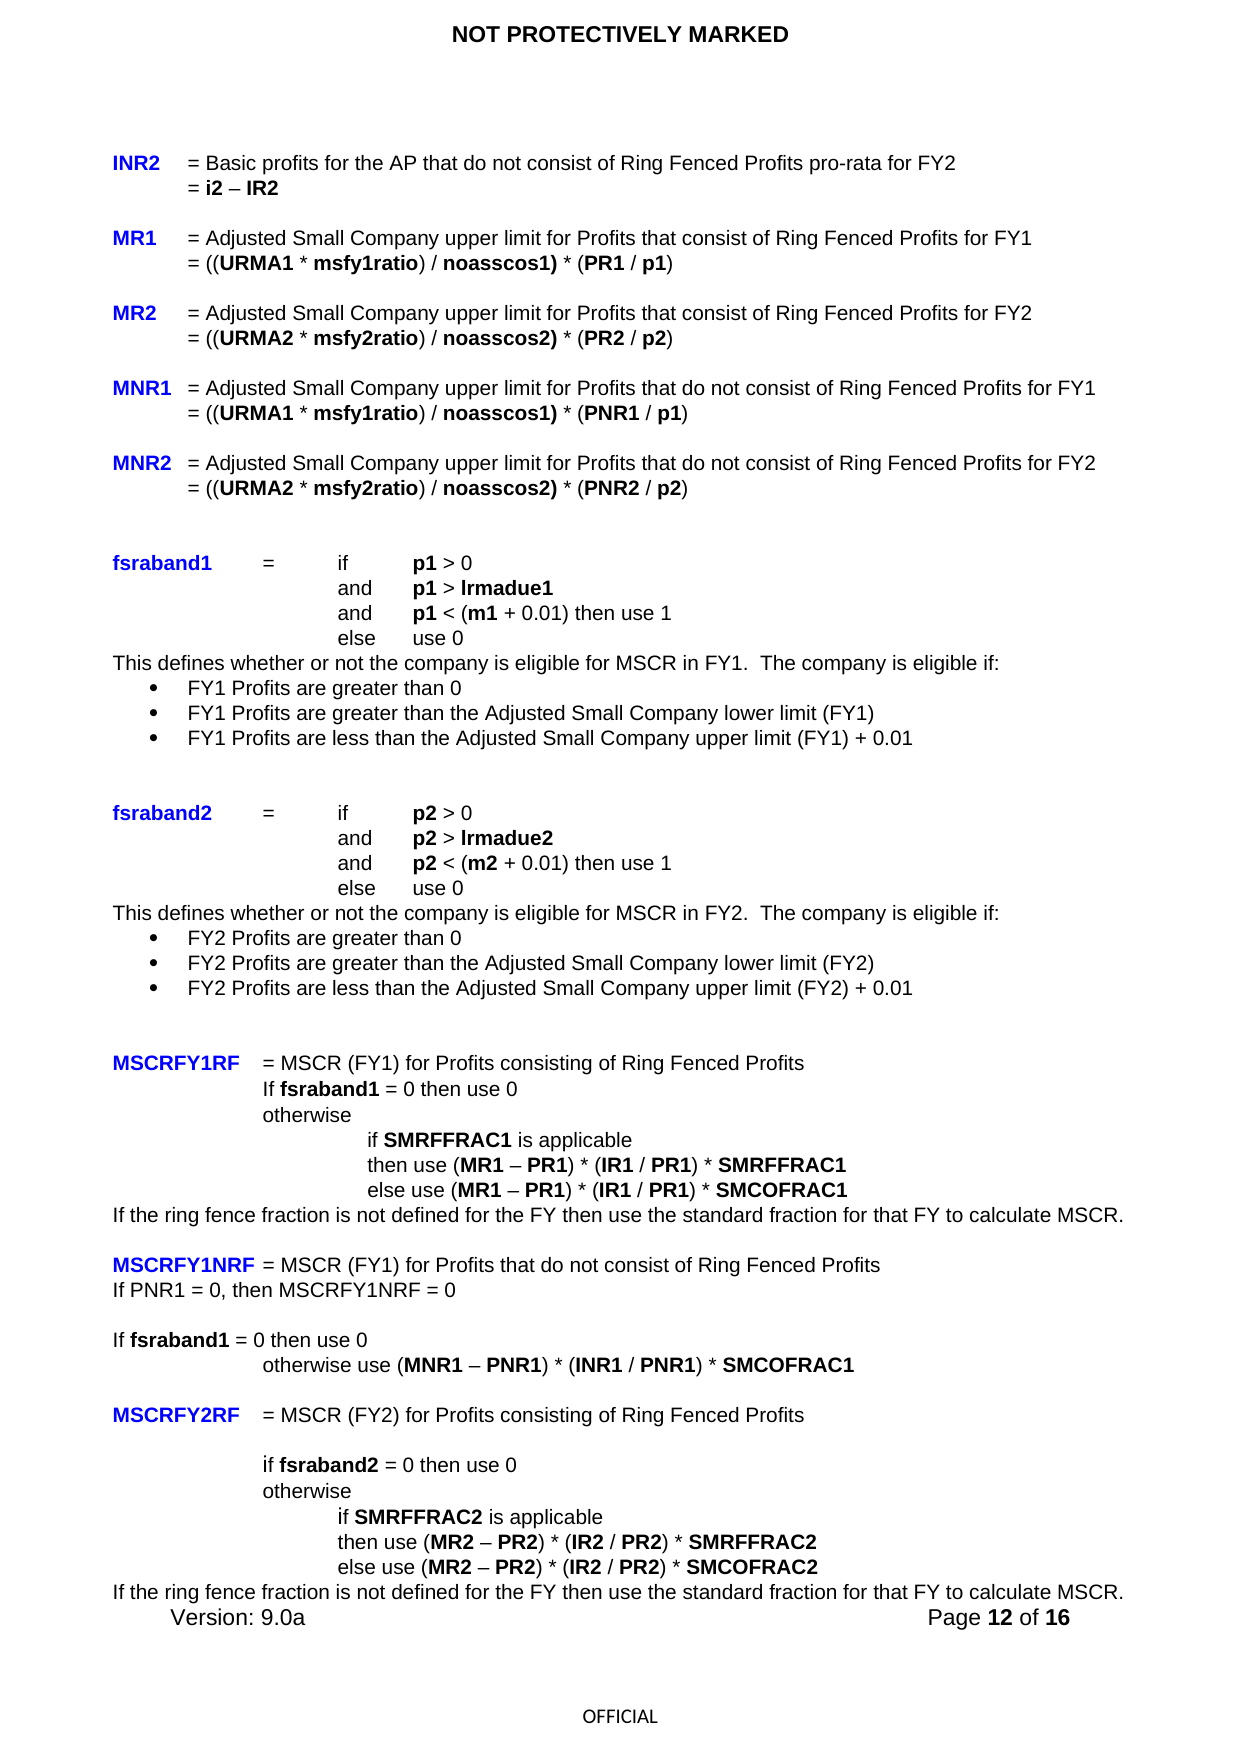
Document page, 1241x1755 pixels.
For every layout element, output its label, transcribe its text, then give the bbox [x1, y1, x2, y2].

text and p1 > lrmadue1 [112, 575, 1128, 600]
text = ((URMA1 * msfy1ratio) / noasscos1) * (PNR1 / p1) [112, 400, 1128, 425]
text otherwise use (MNR1 – PNR1) * (INR1 / PNR1) * SMCOFRAC1 [112, 1351, 1128, 1376]
text fsraband2 = if p2 > 0 [112, 800, 1128, 825]
text fsraband1 = if p1 > 0 [112, 550, 1128, 575]
list FY2 Profits are greater than the Adjusted Small Company lower limit (FY2) [150, 950, 1128, 975]
text If PNR1 = 0, then MSCRFY1NRF = 0 [112, 1276, 1128, 1301]
text if fsraband2 = 0 then use 0 [112, 1451, 1128, 1478]
text If the ring fence fraction is not defined for the FY then use the standard fraction for that FY to calculate MSCR. [112, 1201, 1128, 1226]
text = ((URMA1 * msfy1ratio) / noasscos1) * (PR1 / p1) [112, 250, 1128, 275]
text = ((URMA2 * msfy2ratio) / noasscos2) * (PR2 / p2) [112, 325, 1128, 350]
text then use (MR1 – PR1) * (IR1 / PR1) * SMRFFRAC1 [142, 1151, 1128, 1176]
list FY1 Profits are less than the Adjusted Small Company upper limit (FY1) + 0.01 [150, 725, 1128, 750]
text If fsraband1 = 0 then use 0 [112, 1326, 1128, 1351]
text This defines whether or not the company is eligible for MSCR in FY1. The company is eligible if: [112, 650, 1128, 675]
text MNR2 = Adjusted Small Company upper limit for Profits that do not consist of Ring Fenced Profits for FY2 [112, 450, 1128, 475]
text else use (MR2 – PR2) * (IR2 / PR2) * SMCOFRAC2 [112, 1554, 1128, 1579]
text MSCRFY1RF = MSCR (FY1) for Profits consisting of Ring Fenced Profits [112, 1050, 1128, 1075]
text If fsraband1 = 0 then use 0 [112, 1075, 1128, 1101]
text otherwise [112, 1101, 1128, 1126]
text else use (MR1 – PR1) * (IR1 / PR1) * SMCOFRAC1 [142, 1176, 1128, 1201]
text MR2 = Adjusted Small Company upper limit for Profits that consist of Ring Fenced Profits for FY2 [112, 300, 1128, 325]
text If the ring fence fraction is not defined for the FY then use the standard fraction for that FY to calculate MSCR. [112, 1579, 1128, 1604]
list FY2 Profits are less than the Adjusted Small Company upper limit (FY2) + 0.01 [150, 975, 1128, 1000]
text else use 0 [112, 625, 1128, 650]
text MSCRFY2RF = MSCR (FY2) for Profits consisting of Ring Fenced Profits [112, 1401, 1128, 1426]
text = i2 – IR2 [112, 175, 1128, 200]
text INR2 = Basic profits for the AP that do not consist of Ring Fenced Profits pro-rata for FY2 [112, 150, 1128, 175]
text otherwise [112, 1478, 1128, 1503]
text and p2 < (m2 + 0.01) then use 1 [112, 850, 1128, 875]
text This defines whether or not the company is eligible for MSCR in FY2. The company is eligible if: [112, 900, 1128, 925]
text MR1 = Adjusted Small Company upper limit for Profits that consist of Ring Fenced Profits for FY1 [112, 225, 1128, 250]
text = ((URMA2 * msfy2ratio) / noasscos2) * (PNR2 / p2) [112, 475, 1128, 500]
list FY1 Profits are greater than 0 [150, 675, 1128, 700]
text else use 0 [112, 875, 1128, 900]
text MSCRFY1NRF = MSCR (FY1) for Profits that do not consist of Ring Fenced Profits [112, 1251, 1128, 1276]
text if SMRFFRAC1 is applicable [142, 1126, 1128, 1151]
list FY1 Profits are greater than the Adjusted Small Company lower limit (FY1) [150, 700, 1128, 725]
list FY2 Profits are greater than 0 [150, 925, 1128, 950]
text if SMRFFRAC2 is applicable [112, 1503, 1128, 1529]
text MNR1 = Adjusted Small Company upper limit for Profits that do not consist of Ring Fenced Profits for FY1 [112, 375, 1128, 400]
text and p1 < (m1 + 0.01) then use 1 [112, 600, 1128, 625]
text and p2 > lrmadue2 [112, 825, 1128, 850]
text then use (MR2 – PR2) * (IR2 / PR2) * SMRFFRAC2 [112, 1529, 1128, 1554]
